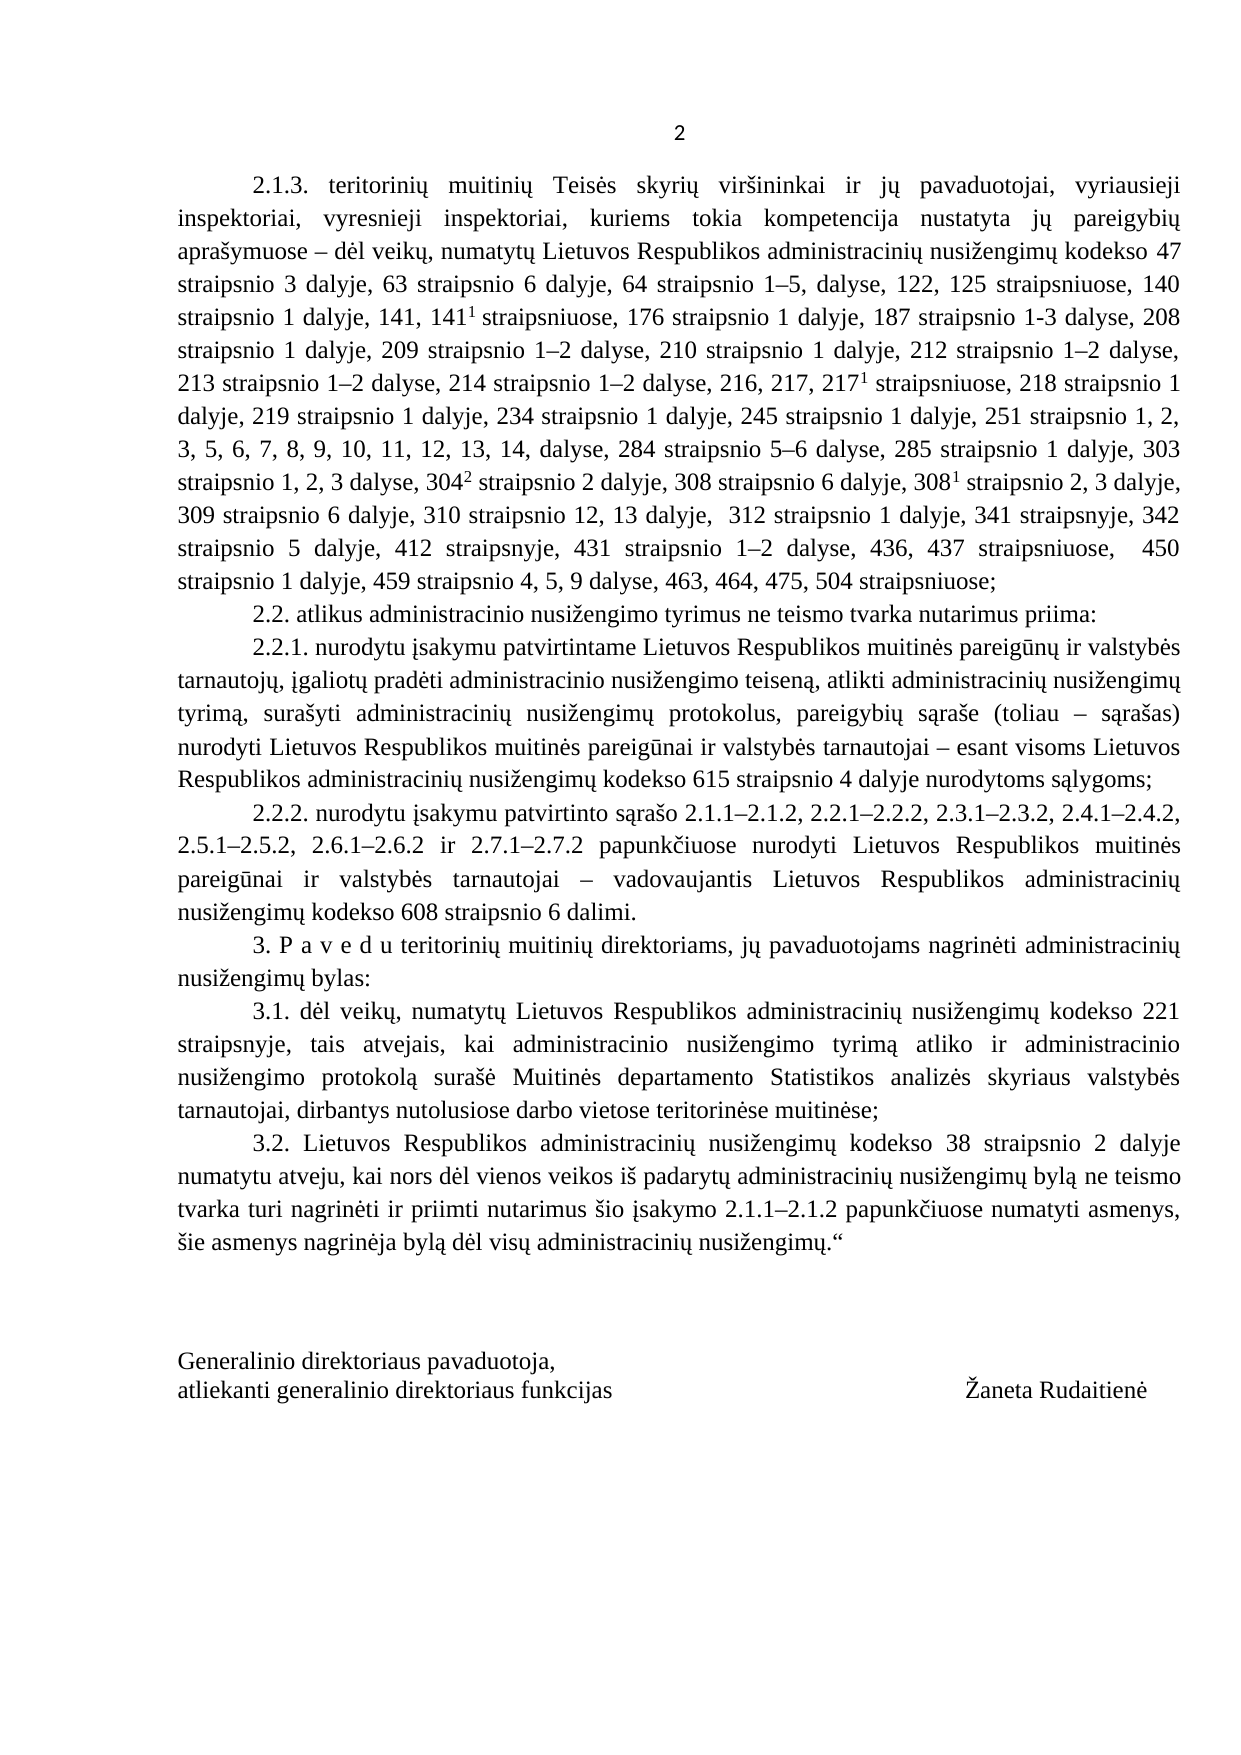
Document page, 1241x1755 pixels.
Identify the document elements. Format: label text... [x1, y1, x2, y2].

text 3. P a v e d u teritorinių muitinių direktoriams, jų pavaduotojams nagrinėti administracinių nusižengimų bylas: [177, 930, 1181, 991]
text 2.2.2. nurodytu įsakymu patvirtinto sąrašo 2.1.1–2.1.2, 2.2.1–2.2.2, 2.3.1–2.3.2, 2.4.1–2.4.2, 2.5.1–2.5.2, 2.6.1–2.6.2 ir 2.7.1–2.7.2 papunkčiuose nurodyti Lietuvos Respublikos muitinės pareigūnai ir valstybės tarnautojai – vadovaujantis Lietuvos Respublikos administracinių nusižengimų kodekso 608 straipsnio 6 dalimi. [177, 798, 1181, 925]
text 3.2. Lietuvos Respublikos administracinių nusižengimų kodekso 38 straipsnio 2 dalyje numatytu atveju, kai nors dėl vienos veikos iš padarytų administracinių nusižengimų bylą ne teismo tvarka turi nagrinėti ir priimti nutarimus šio įsakymo 2.1.1–2.1.2 papunkčiuose numatyti asmenys, šie asmenys nagrinėja bylą dėl visų administracinių nusižengimų.“ [177, 1128, 1181, 1256]
text 2.2. atlikus administracinio nusižengimo tyrimus ne teismo tvarka nutarimus priima: [177, 599, 1181, 628]
text atliekanti generalinio direktoriaus funkcijas Žaneta Rudaitienė [177, 1375, 1181, 1404]
text 2.2.1. nurodytu įsakymu patvirtintame Lietuvos Respublikos muitinės pareigūnų ir valstybės tarnautojų, įgaliotų pradėti administracinio nusižengimo teiseną, atlikti administracinių nusižengimų tyrimą, surašyti administracinių nusižengimų protokolus, pareigybių sąraše (toliau – sąrašas) nurodyti Lietuvos Respublikos muitinės pareigūnai ir valstybės tarnautojai – esant visoms Lietuvos Respublikos administracinių nusižengimų kodekso 615 straipsnio 4 dalyje nurodytoms sąlygoms; [177, 632, 1181, 793]
text Generalinio direktoriaus pavaduotoja, [177, 1346, 1181, 1375]
text 3.1. dėl veikų, numatytų Lietuvos Respublikos administracinių nusižengimų kodekso 221 straipsnyje, tais atvejais, kai administracinio nusižengimo tyrimą atliko ir administracinio nusižengimo protokolą surašė Muitinės departamento Statistikos analizės skyriaus valstybės tarnautojai, dirbantys nutolusiose darbo vietose teritorinėse muitinėse; [177, 996, 1181, 1123]
text 2.1.3. teritorinių muitinių Teisės skyrių viršininkai ir jų pavaduotojai, vyriausieji inspektoriai, vyresnieji inspektoriai, kuriems tokia kompetencija nustatyta jų pareigybių aprašymuose – dėl veikų, numatytų Lietuvos Respublikos administracinių nusižengimų kodekso 47 straipsnio 3 dalyje, 63 straipsnio 6 dalyje, 64 straipsnio 1–5, dalyse, 122, 125 straipsniuose, 140 straipsnio 1 dalyje, 141, 1411 straipsniuose, 176 straipsnio 1 dalyje, 187 straipsnio 1-3 dalyse, 208 straipsnio 1 dalyje, 209 straipsnio 1–2 dalyse, 210 straipsnio 1 dalyje, 212 straipsnio 1–2 dalyse, 213 straipsnio 1–2 dalyse, 214 straipsnio 1–2 dalyse, 216, 217, 2171 straipsniuose, 218 straipsnio 1 dalyje, 219 straipsnio 1 dalyje, 234 straipsnio 1 dalyje, 245 straipsnio 1 dalyje, 251 straipsnio 1, 2, 3, 5, 6, 7, 8, 9, 10, 11, 12, 13, 14, dalyse, 284 straipsnio 5–6 dalyse, 285 straipsnio 1 dalyje, 303 straipsnio 1, 2, 3 dalyse, 3042 straipsnio 2 dalyje, 308 straipsnio 6 dalyje, 3081 straipsnio 2, 3 dalyje, 309 straipsnio 6 dalyje, 310 straipsnio 12, 13 dalyje, 312 straipsnio 1 dalyje, 341 straipsnyje, 342 straipsnio 5 dalyje, 412 straipsnyje, 431 straipsnio 1–2 dalyse, 436, 437 straipsniuose, 450 straipsnio 1 dalyje, 459 straipsnio 4, 5, 9 dalyse, 463, 464, 475, 504 straipsniuose; [177, 170, 1181, 595]
